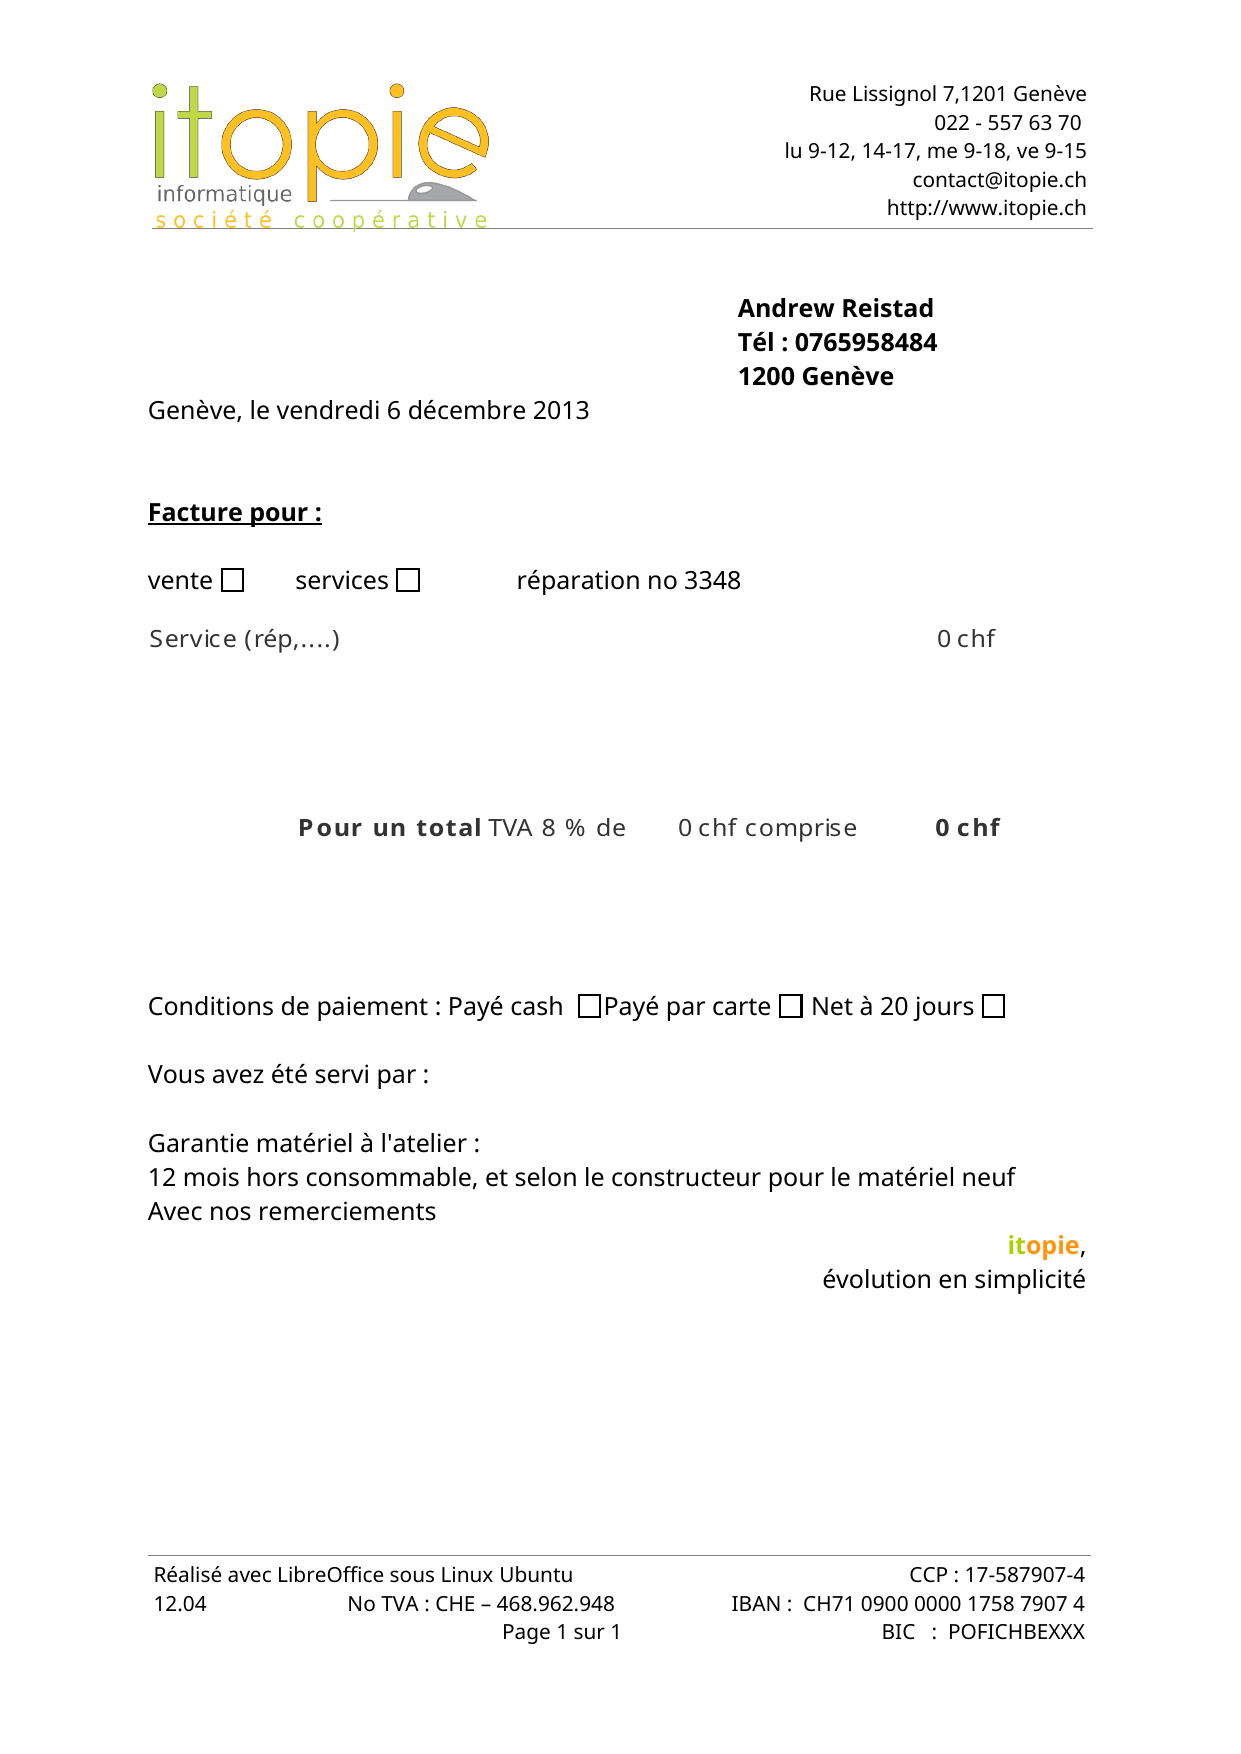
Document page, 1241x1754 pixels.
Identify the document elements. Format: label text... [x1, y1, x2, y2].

text 12 mois hors consommable, et selon le constructeur pour le matériel neuf [148, 1159, 1093, 1193]
text Andrew Reistad [148, 290, 1093, 324]
text Genève, le vendredi 6 décembre 2013 [148, 392, 1093, 427]
text Conditions de paiement : Payé cash Payé par carte Net à 20 jours [148, 989, 1093, 1023]
text Avec nos remerciements [148, 1193, 1093, 1227]
text Facture pour : [148, 495, 1093, 529]
text 1200 Genève [148, 358, 1093, 392]
text évolution en simplicité [148, 1262, 1093, 1296]
picture [138, 72, 500, 244]
text Garantie matériel à l'atelier : [148, 1125, 1093, 1159]
text Tél : 0765958484 [148, 324, 1093, 358]
text Vous avez été servi par : [148, 1057, 1093, 1091]
text itopie, [148, 1227, 1093, 1262]
text vente services réparation no 3348 [148, 563, 1093, 597]
